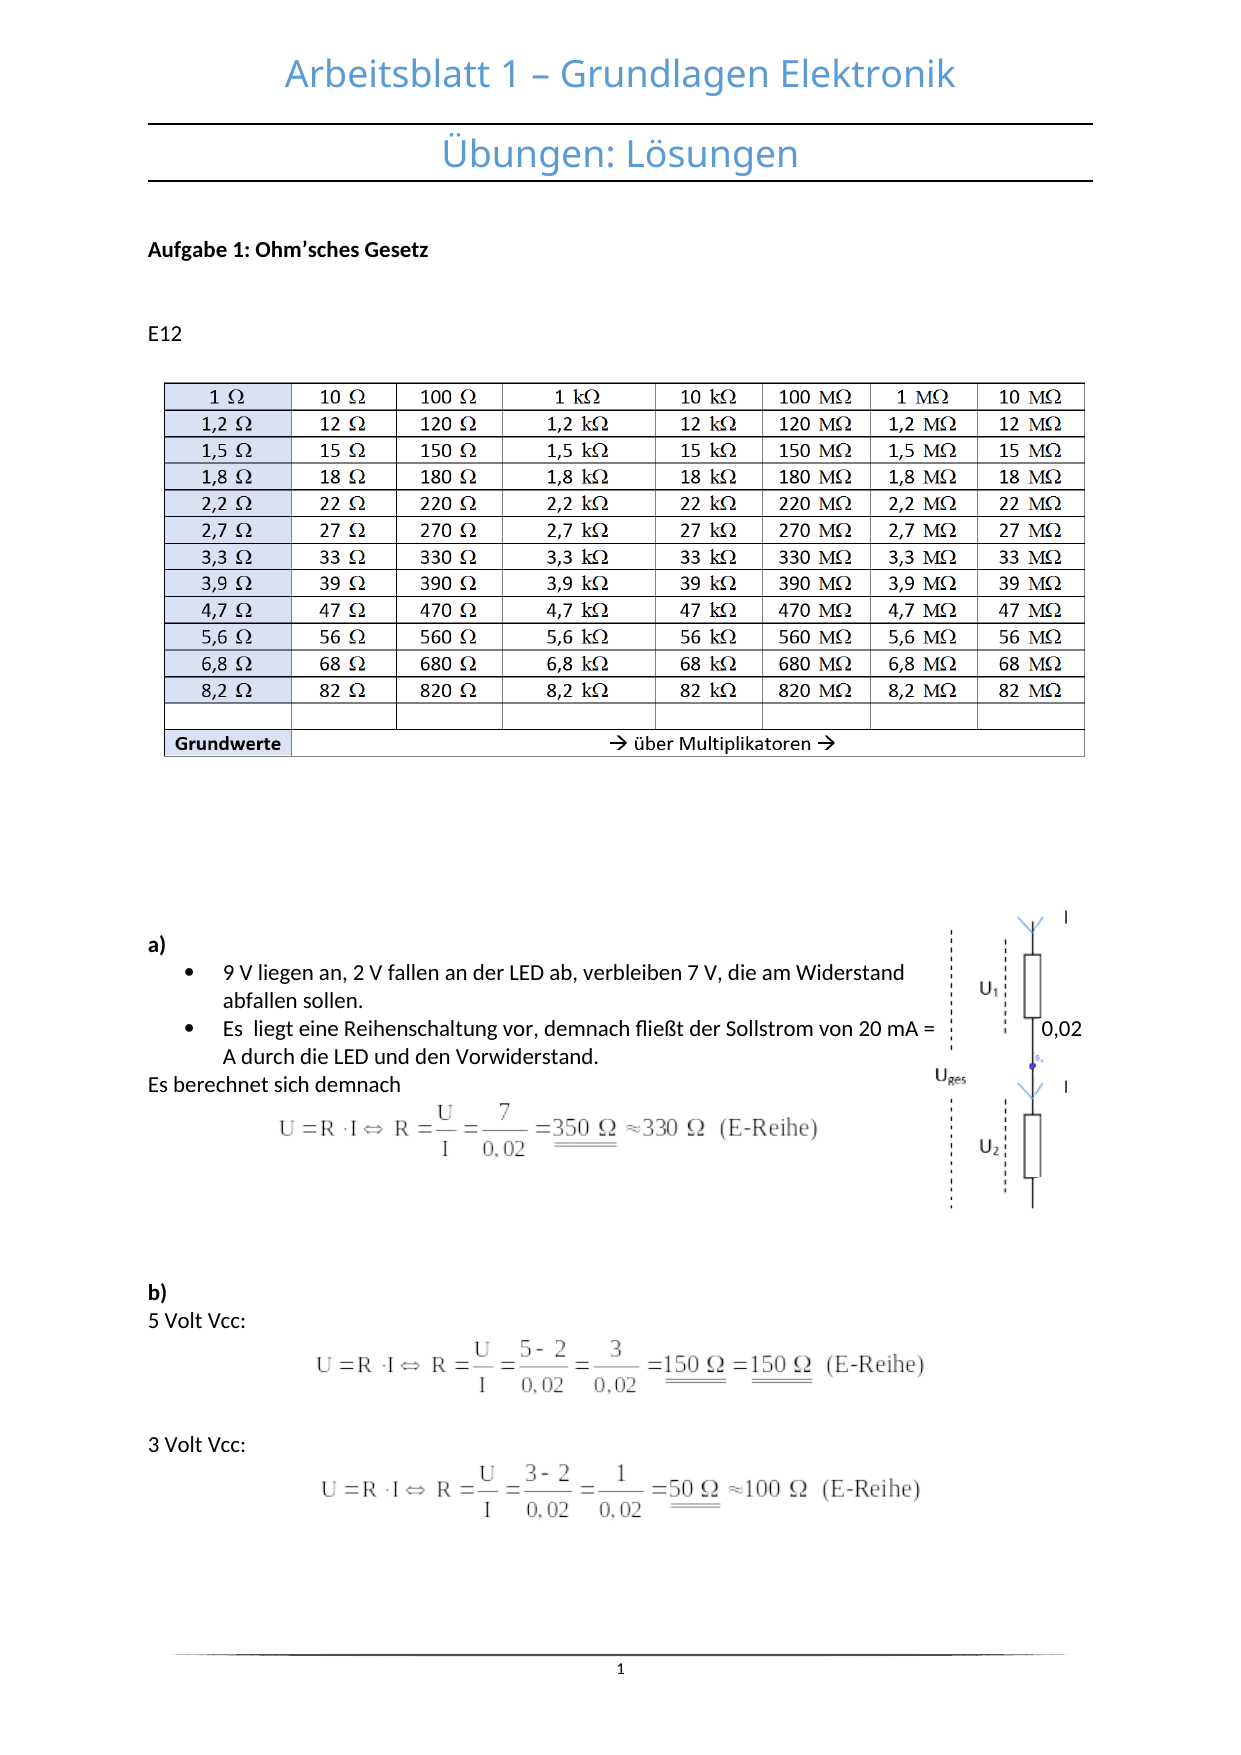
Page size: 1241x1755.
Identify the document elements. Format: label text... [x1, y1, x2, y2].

text Aufgabe 1: Ohm’sches Gesetz [148, 235, 1093, 263]
list 9 V liegen an, 2 V fallen an der LED ab, verbleiben 7 V, die am Widerstand abfallen sollen. [185, 958, 987, 1014]
list Es liegt eine Reihenschaltung vor, demnach fließt der Sollstrom von 20 mA = 0,02 A durch die LED und den Vorwiderstand. [185, 1014, 1030, 1070]
text E12 [148, 319, 1093, 347]
list [1042, 958, 1093, 1014]
subtitle Übungen: Lösungen [148, 125, 1093, 180]
text Es berechnet sich demnach [148, 1070, 1026, 1098]
list Es liegt eine Reihenschaltung vor, demnach fließt der Sollstrom von 20 mA = 0,02 A durch die LED und den Vorwiderstand. [1034, 1014, 1093, 1070]
text [1034, 1070, 1093, 1098]
text [1034, 930, 1093, 958]
text a) [148, 930, 976, 958]
text 3 Volt Vcc: [148, 1430, 1093, 1458]
text 5 Volt Vcc: [148, 1306, 1093, 1334]
subtitle Arbeitsblatt 1 – Grundlagen Elektronik [148, 47, 1093, 98]
text b) [148, 1278, 1093, 1306]
